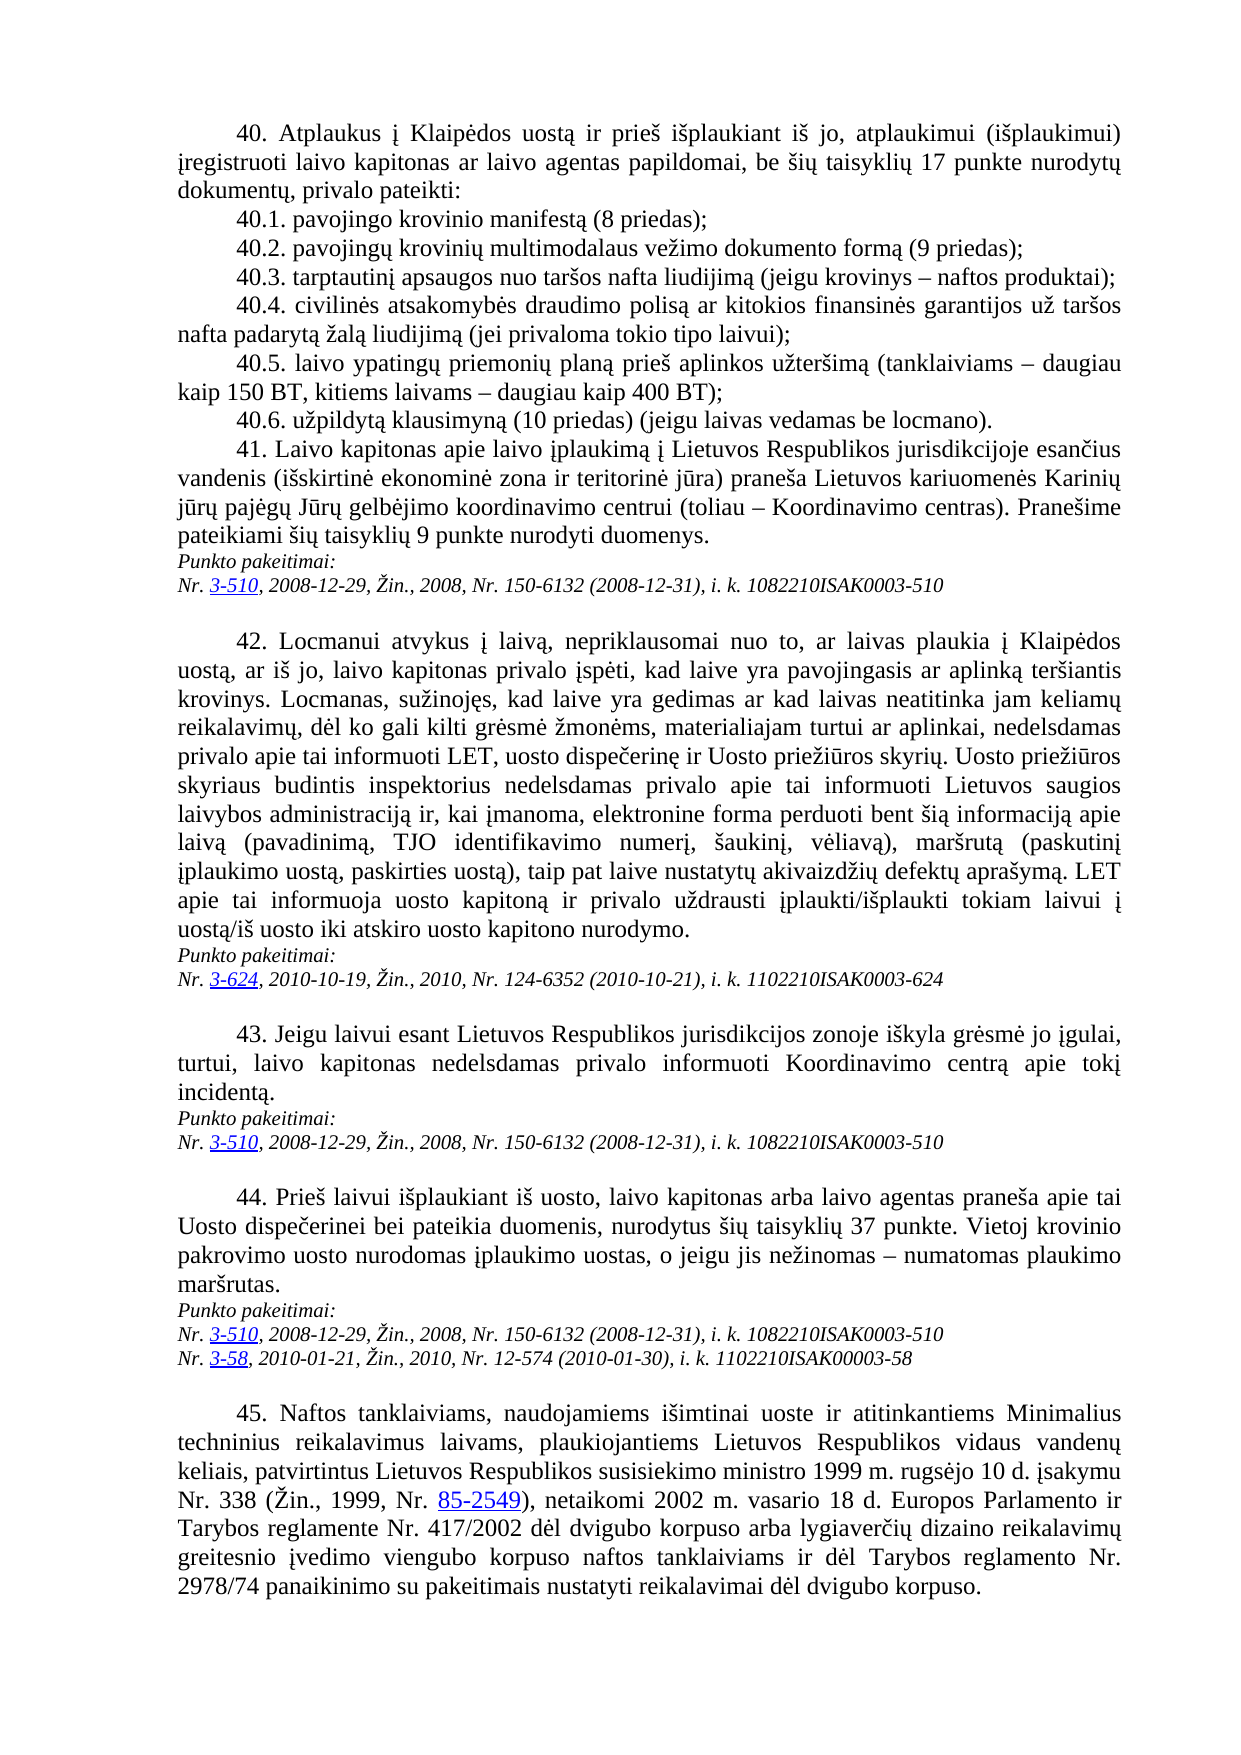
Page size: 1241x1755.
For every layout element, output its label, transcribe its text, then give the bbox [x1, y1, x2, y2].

text 40.4. civilinės atsakomybės draudimo polisą ar kitokios finansinės garantijos už taršos nafta padarytą žalą liudijimą (jei privaloma tokio tipo laivui); [177, 291, 1122, 348]
text 45. Naftos tanklaiviams, naudojamiems išimtinai uoste ir atitinkantiems Minimalius techninius reikalavimus laivams, plaukiojantiems Lietuvos Respublikos vidaus vandenų keliais, patvirtintus Lietuvos Respublikos susisiekimo ministro 1999 m. rugsėjo 10 d. įsakymu Nr. 338 (Žin., 1999, Nr. 85-2549), netaikomi 2002 m. vasario 18 d. Europos Parlamento ir Tarybos reglamente Nr. 417/2002 dėl dvigubo korpuso arba lygiaverčių dizaino reikalavimų greitesnio įvedimo viengubo korpuso naftos tanklaiviams ir dėl Tarybos reglamento Nr. 2978/74 panaikinimo su pakeitimais nustatyti reikalavimai dėl dvigubo korpuso. [177, 1398, 1122, 1600]
text Punkto pakeitimai: [177, 549, 1122, 573]
text Nr. 3-510, 2008-12-29, Žin., 2008, Nr. 150-6132 (2008-12-31), i. k. 1082210ISAK0003-510 [177, 1130, 1122, 1154]
text 40.3. tarptautinį apsaugos nuo taršos nafta liudijimą (jeigu krovinys – naftos produktai); [177, 262, 1122, 291]
text 40.6. užpildytą klausimyną (10 priedas) (jeigu laivas vedamas be locmano). [177, 406, 1122, 434]
text 40.1. pavojingo krovinio manifestą (8 priedas); [177, 204, 1122, 233]
text 40. Atplaukus į Klaipėdos uostą ir prieš išplaukiant iš jo, atplaukimui (išplaukimui) įregistruoti laivo kapitonas ar laivo agentas papildomai, be šių taisyklių 17 punkte nurodytų dokumentų, privalo pateikti: [177, 118, 1122, 204]
text 40.2. pavojingų krovinių multimodalaus vežimo dokumento formą (9 priedas); [177, 233, 1122, 262]
text Punkto pakeitimai: [177, 1297, 1122, 1322]
text Nr. 3-510, 2008-12-29, Žin., 2008, Nr. 150-6132 (2008-12-31), i. k. 1082210ISAK0003-510 [177, 1322, 1122, 1346]
text Nr. 3-510, 2008-12-29, Žin., 2008, Nr. 150-6132 (2008-12-31), i. k. 1082210ISAK0003-510 [177, 573, 1122, 597]
text Nr. 3-624, 2010-10-19, Žin., 2010, Nr. 124-6352 (2010-10-21), i. k. 1102210ISAK0003-624 [177, 967, 1122, 991]
text 44. Prieš laivui išplaukiant iš uosto, laivo kapitonas arba laivo agentas praneša apie tai Uosto dispečerinei bei pateikia duomenis, nurodytus šių taisyklių 37 punkte. Vietoj krovinio pakrovimo uosto nurodomas įplaukimo uostas, o jeigu jis nežinomas – numatomas plaukimo maršrutas. [177, 1182, 1122, 1297]
text Punkto pakeitimai: [177, 942, 1122, 967]
text Punkto pakeitimai: [177, 1106, 1122, 1130]
text 43. Jeigu laivui esant Lietuvos Respublikos jurisdikcijos zonoje iškyla grėsmė jo įgulai, turtui, laivo kapitonas nedelsdamas privalo informuoti Koordinavimo centrą apie tokį incidentą. [177, 1019, 1122, 1106]
text 40.5. laivo ypatingų priemonių planą prieš aplinkos užteršimą (tanklaiviams – daugiau kaip 150 BT, kitiems laivams – daugiau kaip 400 BT); [177, 348, 1122, 406]
text 42. Locmanui atvykus į laivą, nepriklausomai nuo to, ar laivas plaukia į Klaipėdos uostą, ar iš jo, laivo kapitonas privalo įspėti, kad laive yra pavojingasis ar aplinką teršiantis krovinys. Locmanas, sužinojęs, kad laive yra gedimas ar kad laivas neatitinka jam keliamų reikalavimų, dėl ko gali kilti grėsmė žmonėms, materialiajam turtui ar aplinkai, nedelsdamas privalo apie tai informuoti LET, uosto dispečerinę ir Uosto priežiūros skyrių. Uosto priežiūros skyriaus budintis inspektorius nedelsdamas privalo apie tai informuoti Lietuvos saugios laivybos administraciją ir, kai įmanoma, elektronine forma perduoti bent šią informaciją apie laivą (pavadinimą, TJO identifikavimo numerį, šaukinį, vėliavą), maršrutą (paskutinį įplaukimo uostą, paskirties uostą), taip pat laive nustatytų akivaizdžių defektų aprašymą. LET apie tai informuoja uosto kapitoną ir privalo uždrausti įplaukti/išplaukti tokiam laivui į uostą/iš uosto iki atskiro uosto kapitono nurodymo. [177, 626, 1122, 942]
text Nr. 3-58, 2010-01-21, Žin., 2010, Nr. 12-574 (2010-01-30), i. k. 1102210ISAK00003-58 [177, 1346, 1122, 1370]
text 41. Laivo kapitonas apie laivo įplaukimą į Lietuvos Respublikos jurisdikcijoje esančius vandenis (išskirtinė ekonominė zona ir teritorinė jūra) praneša Lietuvos kariuomenės Karinių jūrų pajėgų Jūrų gelbėjimo koordinavimo centrui (toliau – Koordinavimo centras). Pranešime pateikiami šių taisyklių 9 punkte nurodyti duomenys. [177, 434, 1122, 549]
